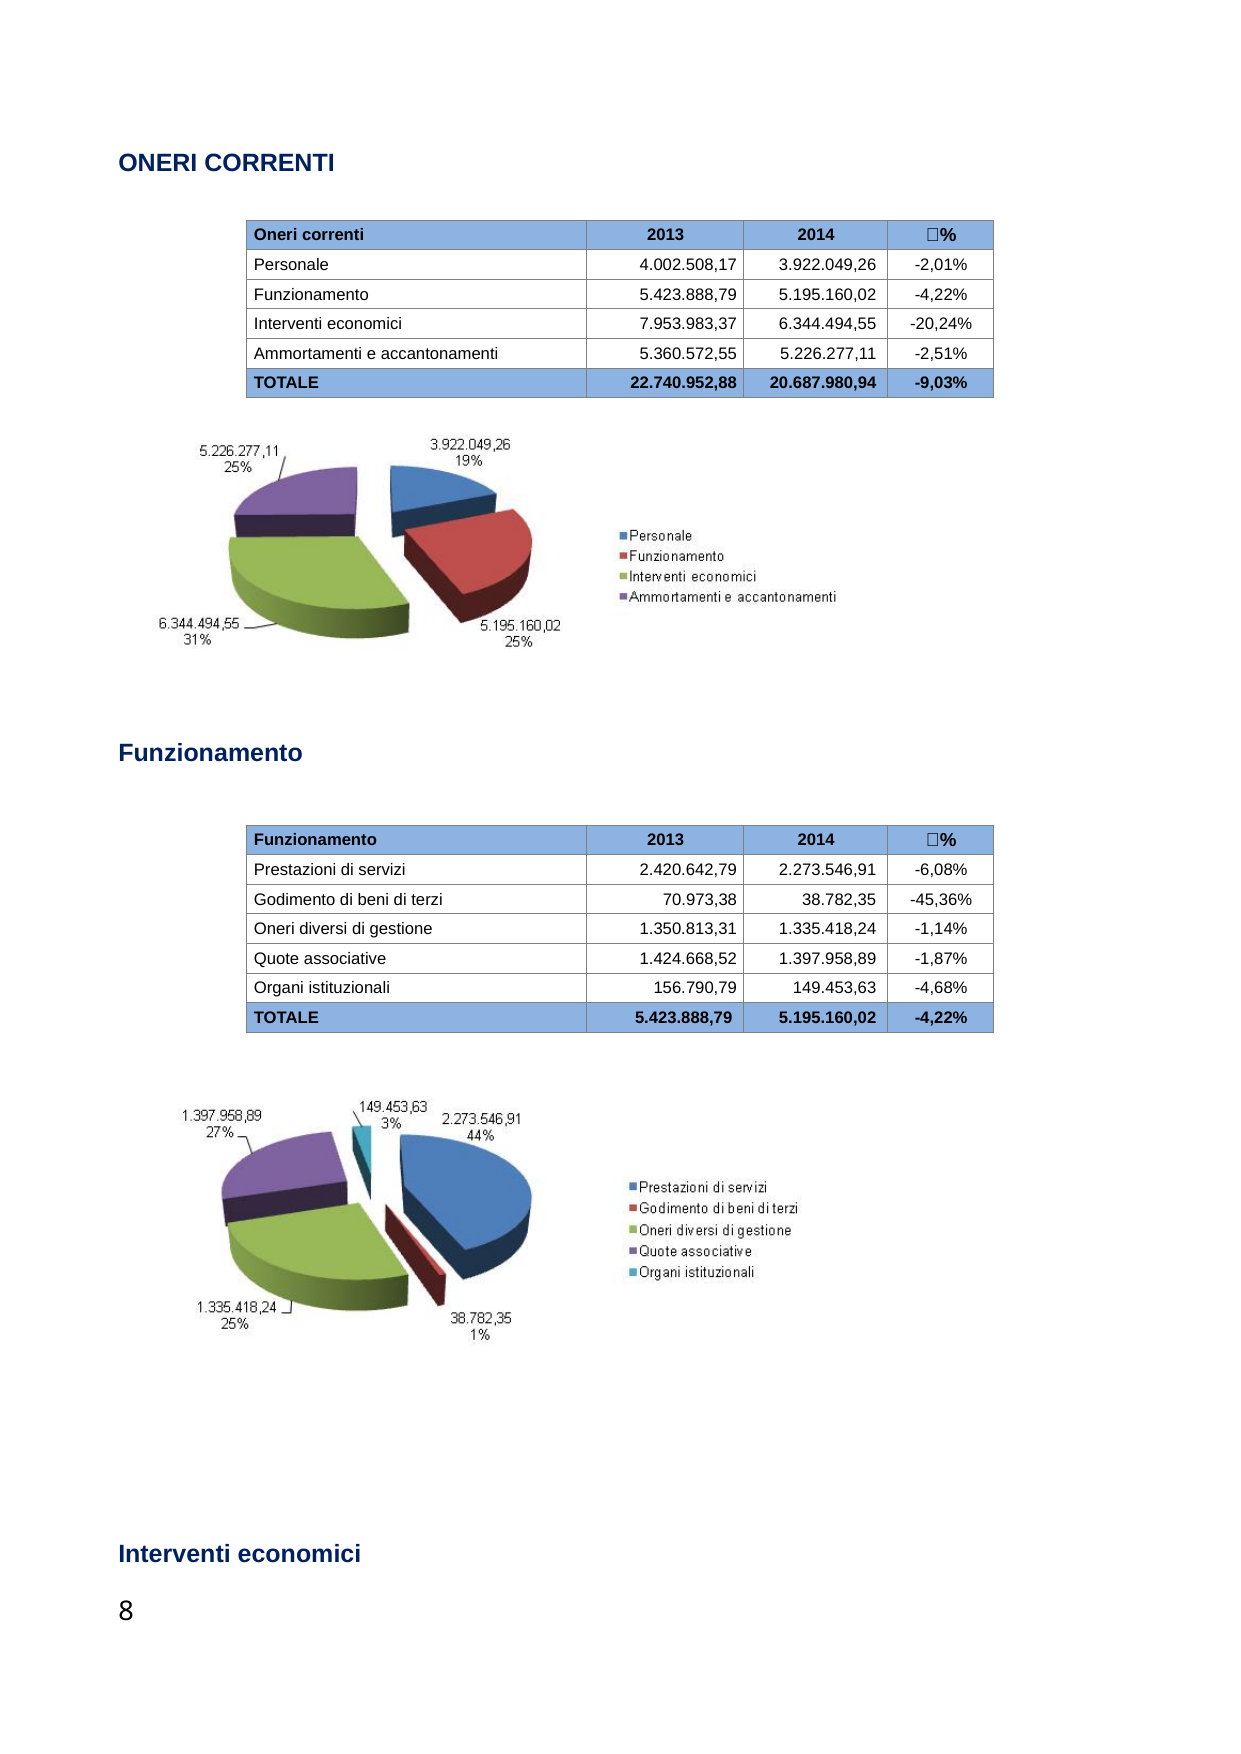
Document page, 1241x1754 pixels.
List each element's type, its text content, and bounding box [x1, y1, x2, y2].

table_cell TOTALE [247, 369, 586, 397]
table_header 2014 [744, 826, 887, 854]
table_cell 3.922.049,26 [744, 250, 887, 279]
table_cell -2,01% [888, 250, 993, 279]
table_cell 6.344.494,55 [744, 309, 887, 338]
table_cell -2,51% [888, 339, 993, 367]
table_cell 70.973,38 [587, 885, 743, 913]
table_cell Prestazioni di servizi [247, 855, 586, 884]
table_cell Funzionamento [247, 280, 586, 308]
table_header % [888, 826, 993, 854]
table_cell 1.335.418,24 [744, 914, 887, 943]
table_cell Personale [247, 250, 586, 279]
table_cell -4,68% [888, 974, 993, 1002]
table_cell Oneri diversi di gestione [247, 914, 586, 943]
subtitle Funzionamento [118, 738, 1122, 767]
table_cell 5.195.160,02 [744, 280, 887, 308]
table_cell -20,24% [888, 309, 993, 338]
table_cell 5.195.160,02 [744, 1003, 887, 1032]
table_cell 5.226.277,11 [744, 339, 887, 367]
table_cell 7.953.983,37 [587, 309, 743, 338]
subtitle Interventi economici [118, 1539, 1122, 1567]
table_cell -1,87% [888, 944, 993, 972]
table_cell 4.002.508,17 [587, 250, 743, 279]
table_cell -4,22% [888, 280, 993, 308]
table_cell Organi istituzionali [247, 974, 586, 1002]
table_cell 5.423.888,79 [587, 1003, 743, 1032]
table_cell 20.687.980,94 [744, 369, 887, 397]
table_cell 2.273.546,91 [744, 855, 887, 884]
table_cell Godimento di beni di terzi [247, 885, 586, 913]
table_header 2013 [587, 221, 743, 249]
table_cell -1,14% [888, 914, 993, 943]
table_cell 156.790,79 [587, 974, 743, 1002]
table_cell 22.740.952,88 [587, 369, 743, 397]
table_cell Interventi economici [247, 309, 586, 338]
table_cell 5.360.572,55 [587, 339, 743, 367]
table_header Funzionamento [247, 826, 586, 854]
table_header % [888, 221, 993, 249]
table_cell Ammortamenti e accantonamenti [247, 339, 586, 367]
table_cell -45,36% [888, 885, 993, 913]
table_cell -6,08% [888, 855, 993, 884]
table_header 2014 [744, 221, 887, 249]
table_cell 38.782,35 [744, 885, 887, 913]
table_cell 149.453,63 [744, 974, 887, 1002]
table_header 2013 [587, 826, 743, 854]
table_cell -9,03% [888, 369, 993, 397]
table_cell 2.420.642,79 [587, 855, 743, 884]
table_cell -4,22% [888, 1003, 993, 1032]
table_cell Quote associative [247, 944, 586, 972]
table_header Oneri correnti [247, 221, 586, 249]
table_cell 1.350.813,31 [587, 914, 743, 943]
table_cell 1.397.958,89 [744, 944, 887, 972]
table_cell 1.424.668,52 [587, 944, 743, 972]
picture [118, 426, 877, 681]
picture [118, 1090, 876, 1352]
subtitle ONERI CORRENTI [118, 148, 1122, 176]
table_cell 5.423.888,79 [587, 280, 743, 308]
